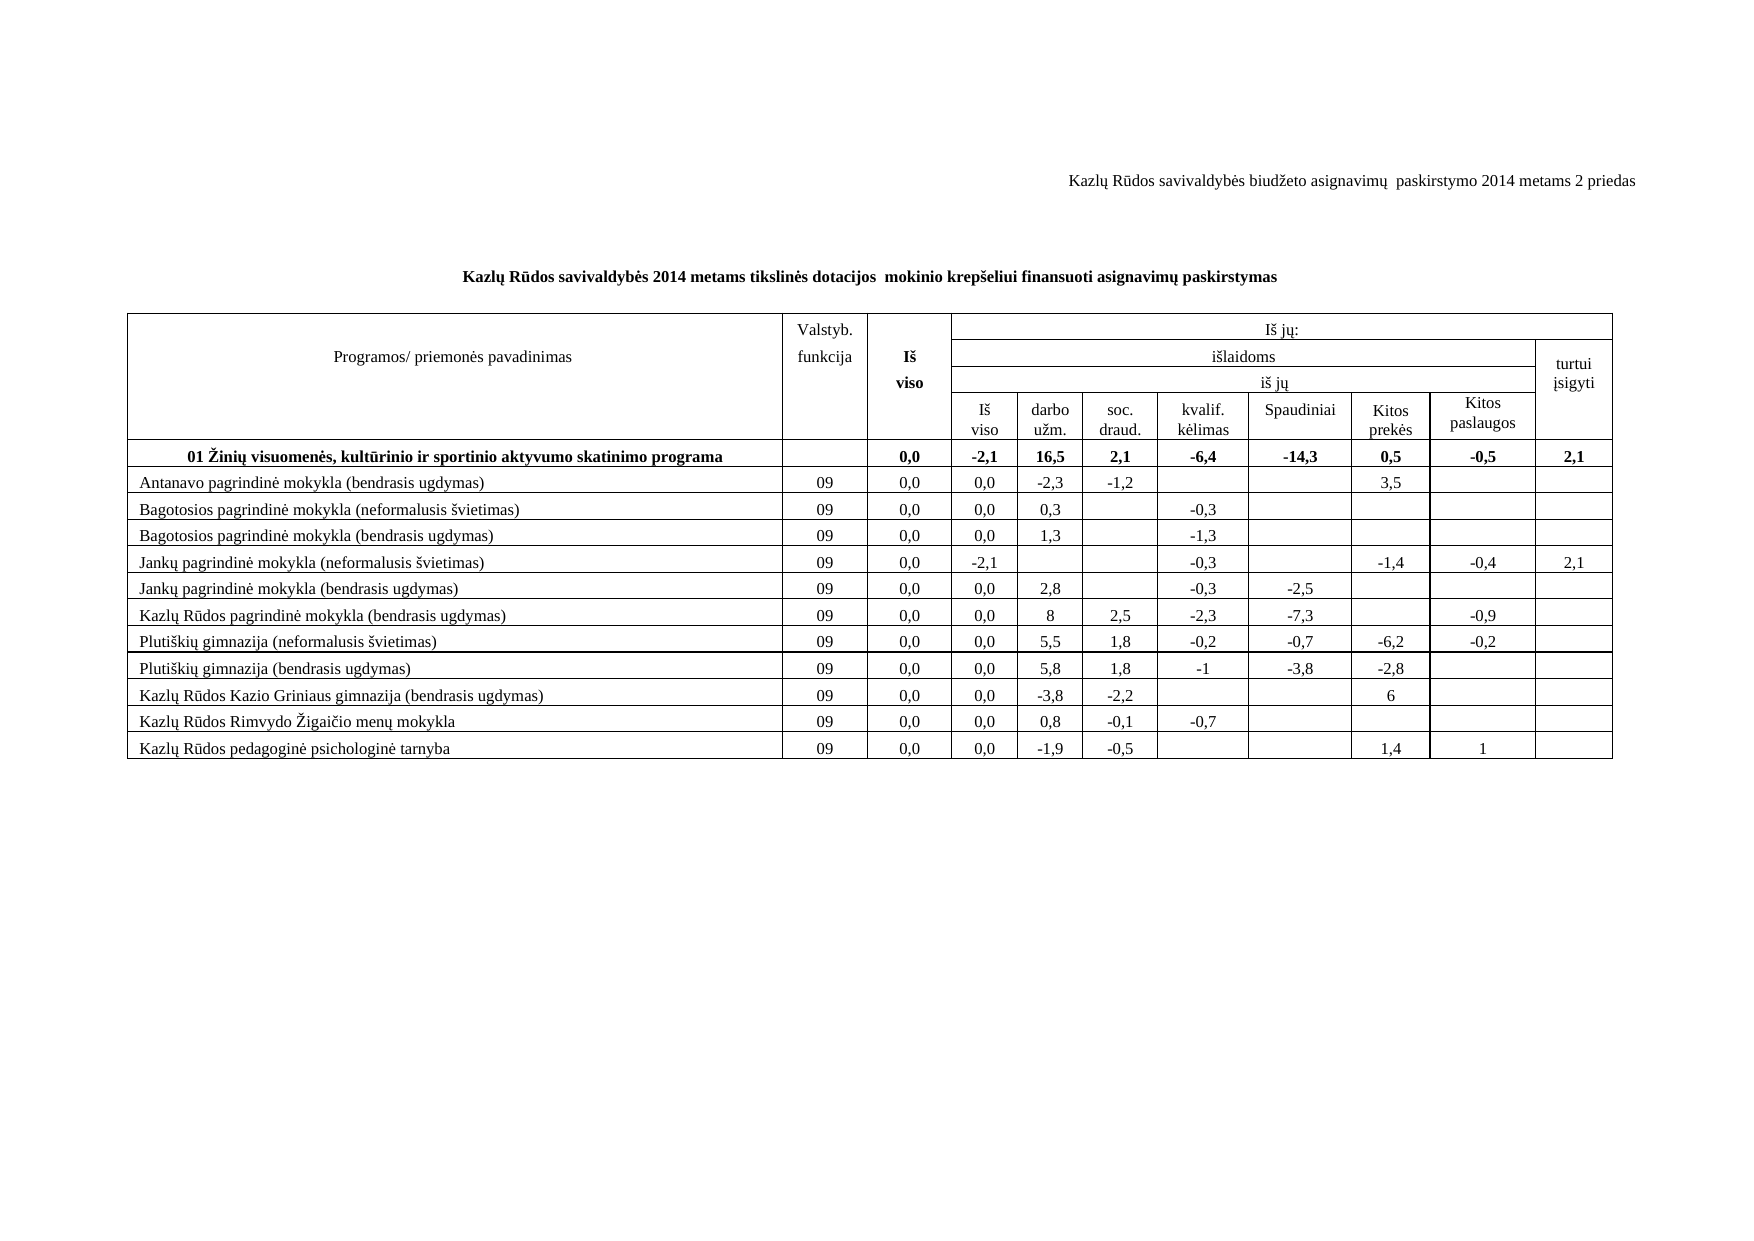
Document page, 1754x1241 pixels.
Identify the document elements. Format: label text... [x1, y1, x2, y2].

table_cell 0,8 [1018, 706, 1082, 731]
table_cell [1536, 520, 1612, 545]
table_cell [1352, 706, 1429, 731]
table_cell -1,3 [1158, 520, 1248, 545]
table_cell -1,4 [1352, 546, 1429, 572]
table_cell 1,8 [1083, 626, 1157, 651]
table_cell [1536, 493, 1612, 519]
table_cell [1249, 467, 1351, 492]
table_cell -2,3 [1018, 467, 1082, 492]
table_cell [1083, 493, 1157, 519]
table_cell [1536, 732, 1612, 758]
table_cell [128, 419, 782, 439]
table_cell Iš [868, 339, 951, 366]
table_cell 3,5 [1352, 467, 1429, 492]
table_cell Antanavo pagrindinė mokykla (bendrasis ugdymas) [128, 467, 782, 492]
table_cell -0,5 [1083, 732, 1157, 758]
table_cell funkcija [783, 339, 867, 366]
table_cell -6,4 [1158, 440, 1248, 466]
table_cell 0,0 [952, 706, 1017, 731]
table_cell 8 [1018, 599, 1082, 625]
table_cell 09 [783, 679, 867, 704]
table_cell -0,7 [1249, 626, 1351, 651]
table_cell [1536, 706, 1612, 731]
table_cell 09 [783, 653, 867, 678]
table_cell 0,0 [868, 493, 951, 519]
table_cell [868, 314, 951, 339]
table_cell Kazlų Rūdos Kazio Griniaus gimnazija (bendrasis ugdymas) [128, 679, 782, 704]
table_cell [1431, 706, 1535, 731]
table_cell Iš jų: [952, 314, 1612, 339]
table_cell [783, 366, 867, 392]
table_cell užm. [1018, 419, 1082, 439]
table_cell Bagotosios pagrindinė mokykla (neformalusis švietimas) [128, 493, 782, 519]
table_cell 09 [783, 520, 867, 545]
table_cell Jankų pagrindinė mokykla (neformalusis švietimas) [128, 546, 782, 572]
table_cell [1431, 493, 1535, 519]
table_cell -2,1 [952, 440, 1017, 466]
table_cell [1431, 653, 1535, 678]
table_cell 0,0 [868, 546, 951, 572]
table_cell 0,0 [868, 467, 951, 492]
table_cell [128, 392, 782, 419]
table_cell Plutiškių gimnazija (neformalusis švietimas) [128, 626, 782, 651]
table_cell [1249, 520, 1351, 545]
table_cell kėlimas [1158, 419, 1248, 439]
table_cell iš jų [1018, 367, 1535, 392]
table_cell 09 [783, 706, 867, 731]
table_cell [1249, 493, 1351, 519]
table_cell 01 Žinių visuomenės, kultūrinio ir sportinio aktyvumo skatinimo programa [128, 440, 782, 466]
table_cell 0,0 [952, 626, 1017, 651]
table_cell [1158, 732, 1248, 758]
table_cell [782, 286, 867, 312]
table_cell [128, 366, 782, 392]
table_cell 0,0 [868, 599, 951, 625]
table_cell [1431, 679, 1535, 704]
table_cell Bagotosios pagrindinė mokykla (bendrasis ugdymas) [128, 520, 782, 545]
table_cell [1249, 679, 1351, 704]
table_cell [1536, 467, 1612, 492]
table_cell [868, 286, 952, 312]
table_cell Programos/ priemonės pavadinimas [128, 339, 782, 366]
table_cell 1,3 [1018, 520, 1082, 545]
table_cell -3,8 [1018, 679, 1082, 704]
table_cell 0,0 [868, 440, 951, 466]
table_cell [1018, 546, 1082, 572]
table_cell -1,9 [1018, 732, 1082, 758]
table_cell 5,8 [1018, 653, 1082, 678]
table_cell -0,3 [1158, 493, 1248, 519]
table_cell [1536, 626, 1612, 651]
table_cell [1249, 706, 1351, 731]
table_cell [1536, 419, 1612, 439]
table_cell -0,3 [1158, 573, 1248, 598]
table_cell 0,0 [868, 573, 951, 598]
table_cell [1536, 573, 1612, 598]
table_cell [952, 367, 1017, 392]
table_cell [1083, 546, 1157, 572]
table_cell 09 [783, 573, 867, 598]
table_cell 09 [783, 732, 867, 758]
table_cell -1,2 [1083, 467, 1157, 492]
table_cell [783, 440, 867, 466]
table_cell viso [952, 419, 1017, 439]
table_cell 09 [783, 467, 867, 492]
table_cell [1352, 520, 1429, 545]
table_cell Iš [952, 393, 1017, 419]
table_cell -0,3 [1158, 546, 1248, 572]
table_cell [1431, 467, 1535, 492]
table_cell kvalif. [1158, 393, 1248, 419]
table_cell [1158, 679, 1248, 704]
table_cell 09 [783, 599, 867, 625]
table_cell 0,0 [952, 679, 1017, 704]
table_cell -3,8 [1249, 653, 1351, 678]
table_cell 0,0 [868, 520, 951, 545]
table_cell 0,0 [952, 520, 1017, 545]
table_cell -6,2 [1352, 626, 1429, 651]
table_cell 2,1 [1536, 440, 1612, 466]
table_cell [1431, 520, 1535, 545]
table_cell 6 [1352, 679, 1429, 704]
table_cell Kitos prekės [1352, 393, 1429, 439]
table_cell -0,2 [1158, 626, 1248, 651]
table_cell [1536, 679, 1612, 704]
table_cell [1249, 732, 1351, 758]
table_cell [1352, 573, 1429, 598]
table_cell -0,7 [1158, 706, 1248, 731]
table_cell 1 [1431, 732, 1535, 758]
table_cell 09 [783, 626, 867, 651]
table_cell [1083, 520, 1157, 545]
table_cell -2,8 [1352, 653, 1429, 678]
table_cell [1536, 392, 1612, 419]
table_cell 16,5 [1018, 440, 1082, 466]
table_cell Kitos paslaugos [1431, 393, 1535, 439]
table_cell 2,1 [1536, 546, 1612, 572]
table_cell viso [868, 366, 951, 392]
table_cell [868, 392, 951, 419]
table_cell 2,1 [1083, 440, 1157, 466]
table_cell [783, 392, 867, 419]
table_cell 0,0 [952, 599, 1017, 625]
table_cell 1,4 [1352, 732, 1429, 758]
table_cell išlaidoms [952, 340, 1535, 366]
table_cell 0,0 [868, 706, 951, 731]
table_cell -2,5 [1249, 573, 1351, 598]
table_cell [1431, 573, 1535, 598]
table_cell Kazlų Rūdos pedagoginė psichologinė tarnyba [128, 732, 782, 758]
table_cell [1158, 467, 1248, 492]
text Kazlų Rūdos savivaldybės biudžeto asignavimų paskirstymo 2014 metams 2 priedas [118, 170, 1636, 189]
table_cell soc. [1083, 393, 1157, 419]
table_cell turtui įsigyti [1536, 340, 1612, 392]
table_cell -0,5 [1431, 440, 1535, 466]
table_cell 0,0 [952, 653, 1017, 678]
table_cell 2,5 [1083, 599, 1157, 625]
table_cell -0,9 [1431, 599, 1535, 625]
table_cell [1352, 493, 1429, 519]
table_cell 0,0 [868, 732, 951, 758]
table_cell [783, 419, 867, 439]
table_cell Spaudiniai [1249, 393, 1351, 419]
table_cell [1249, 419, 1351, 439]
table_cell 0,0 [868, 626, 951, 651]
table_cell [1083, 573, 1157, 598]
table_cell draud. [1083, 419, 1157, 439]
table_cell 0,0 [952, 467, 1017, 492]
table_cell [1536, 653, 1612, 678]
table_cell 09 [783, 546, 867, 572]
table_cell Plutiškių gimnazija (bendrasis ugdymas) [128, 653, 782, 678]
table_cell [128, 314, 782, 339]
table_cell 0,0 [952, 493, 1017, 519]
table_cell -0,2 [1431, 626, 1535, 651]
table_cell [868, 419, 951, 439]
table_cell -2,1 [952, 546, 1017, 572]
table_cell -2,3 [1158, 599, 1248, 625]
table_cell -0,4 [1431, 546, 1535, 572]
table_cell Valstyb. [783, 314, 867, 339]
table_header [128, 233, 1612, 259]
table_cell Jankų pagrindinė mokykla (bendrasis ugdymas) [128, 573, 782, 598]
table_cell -1 [1158, 653, 1248, 678]
table_cell 0,0 [952, 573, 1017, 598]
table_cell [952, 286, 1612, 312]
table_cell -14,3 [1249, 440, 1351, 466]
table_cell Kazlų Rūdos savivaldybės 2014 metams tikslinės dotacijos mokinio krepšeliui finansuoti asignavimų paskirstymas [128, 259, 1612, 286]
table_cell 09 [783, 493, 867, 519]
table_cell Kazlų Rūdos Rimvydo Žigaičio menų mokykla [128, 706, 782, 731]
table_cell 0,0 [868, 653, 951, 678]
table_cell [1352, 599, 1429, 625]
table_cell 0,0 [868, 679, 951, 704]
table_cell 5,5 [1018, 626, 1082, 651]
table_cell [128, 286, 782, 312]
table_cell Kazlų Rūdos pagrindinė mokykla (bendrasis ugdymas) [128, 599, 782, 625]
table_cell 0,0 [952, 732, 1017, 758]
table_cell darbo [1018, 393, 1082, 419]
table_cell -2,2 [1083, 679, 1157, 704]
table_cell 0,5 [1352, 440, 1429, 466]
table_cell -0,1 [1083, 706, 1157, 731]
table_cell 2,8 [1018, 573, 1082, 598]
table_cell 0,3 [1018, 493, 1082, 519]
table_cell 1,8 [1083, 653, 1157, 678]
table_cell [1536, 599, 1612, 625]
table_cell -7,3 [1249, 599, 1351, 625]
table_cell [1249, 546, 1351, 572]
